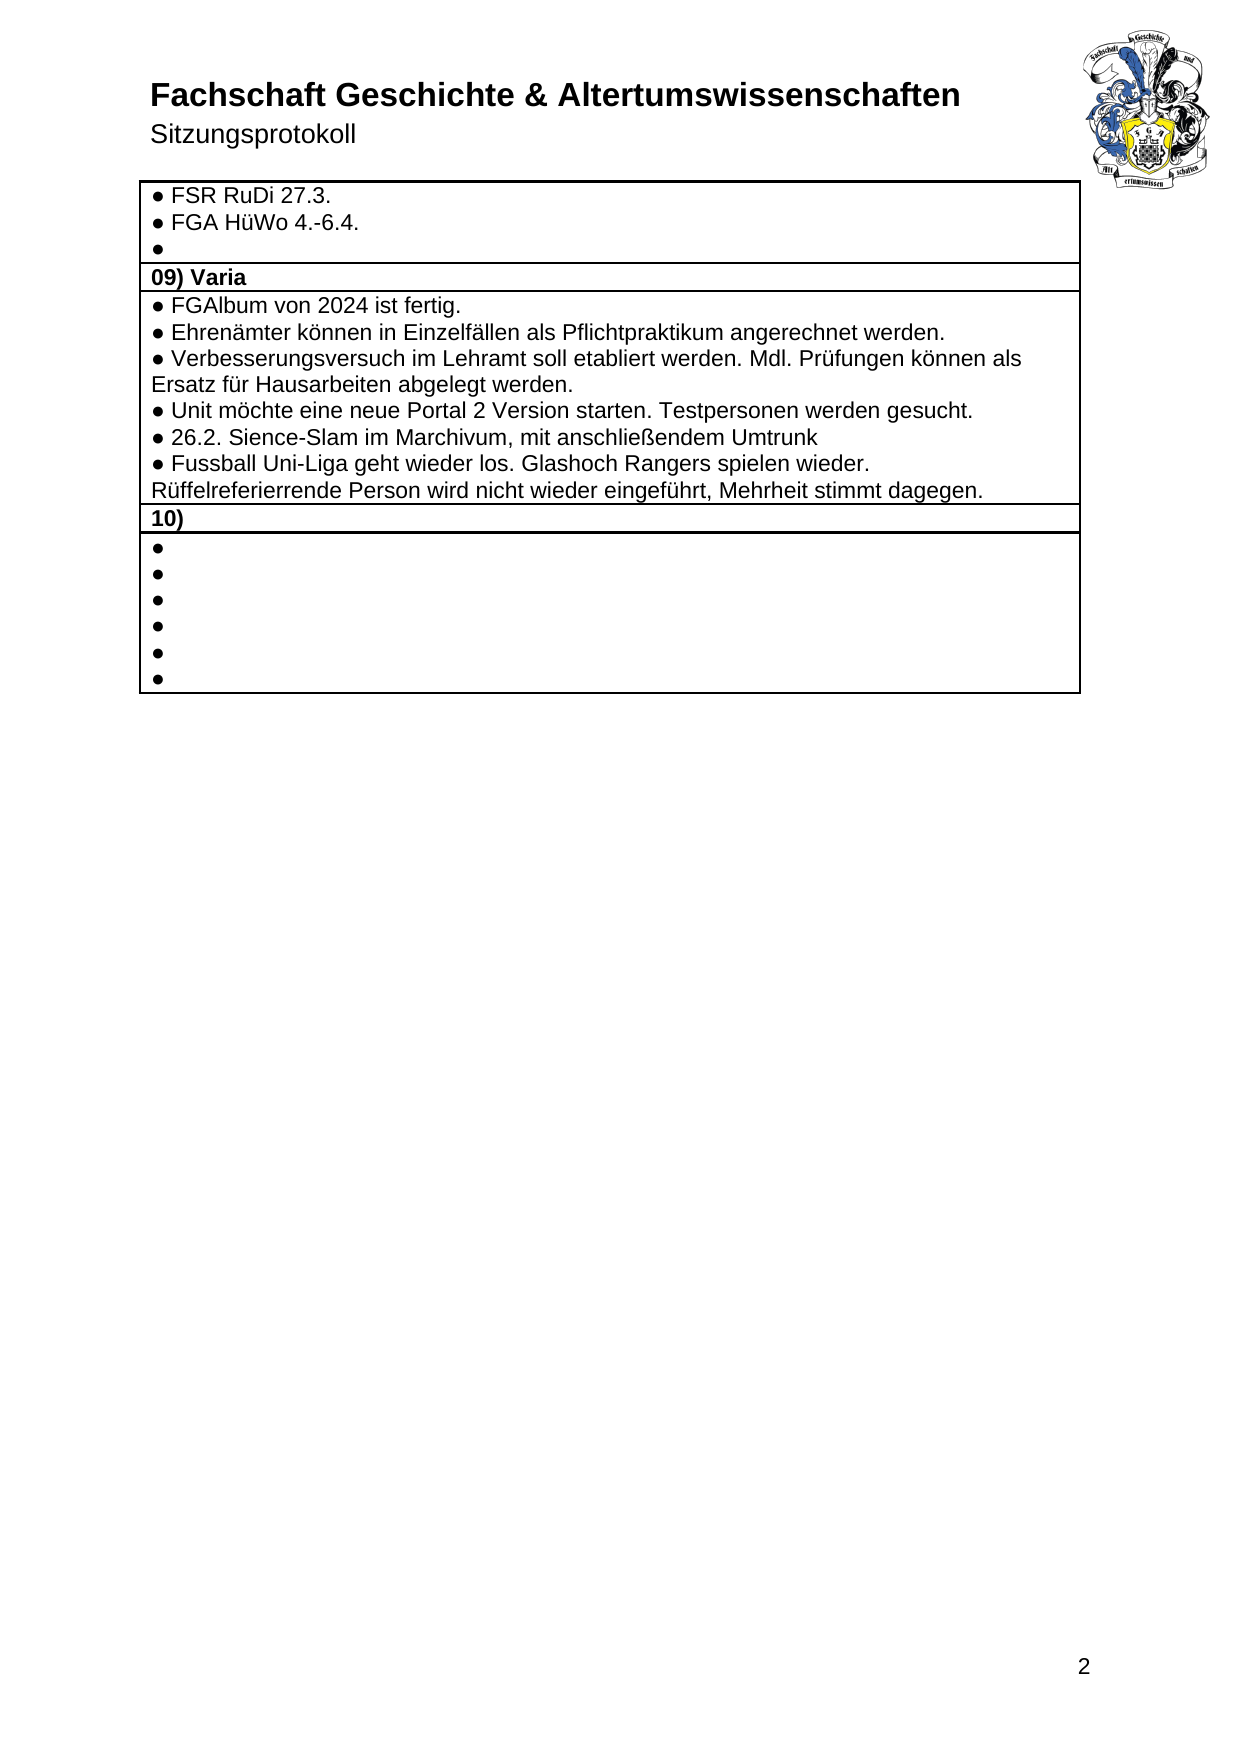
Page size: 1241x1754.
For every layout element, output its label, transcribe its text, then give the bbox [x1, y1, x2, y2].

table_cell 10) [141, 505, 1079, 531]
table_cell ● ● ● ● ● ● [141, 534, 1079, 692]
picture [1057, 18, 1238, 200]
table_cell ● FGAlbum von 2024 ist fertig. ● Ehrenämter können in Einzelfällen als Pflichtpraktikum angerechnet werden. ● Verbesserungsversuch im Lehramt soll etabliert werden. Mdl. Prüfungen können als Ersatz für Hausarbeiten abgelegt werden. ● Unit möchte eine neue Portal 2 Version starten. Testpersonen werden gesucht. ● 26.2. Sience-Slam im Marchivum, mit anschließendem Umtrunk ● Fussball Uni-Liga geht wieder los. Glashoch Rangers spielen wieder. Rüffelreferierrende Person wird nicht wieder eingeführt, Mehrheit stimmt dagegen. [141, 292, 1079, 503]
table_cell ● FSR RuDi 27.3. ● FGA HüWo 4.-6.4. ● [141, 183, 1079, 262]
table_cell 09) Varia [141, 264, 1079, 290]
